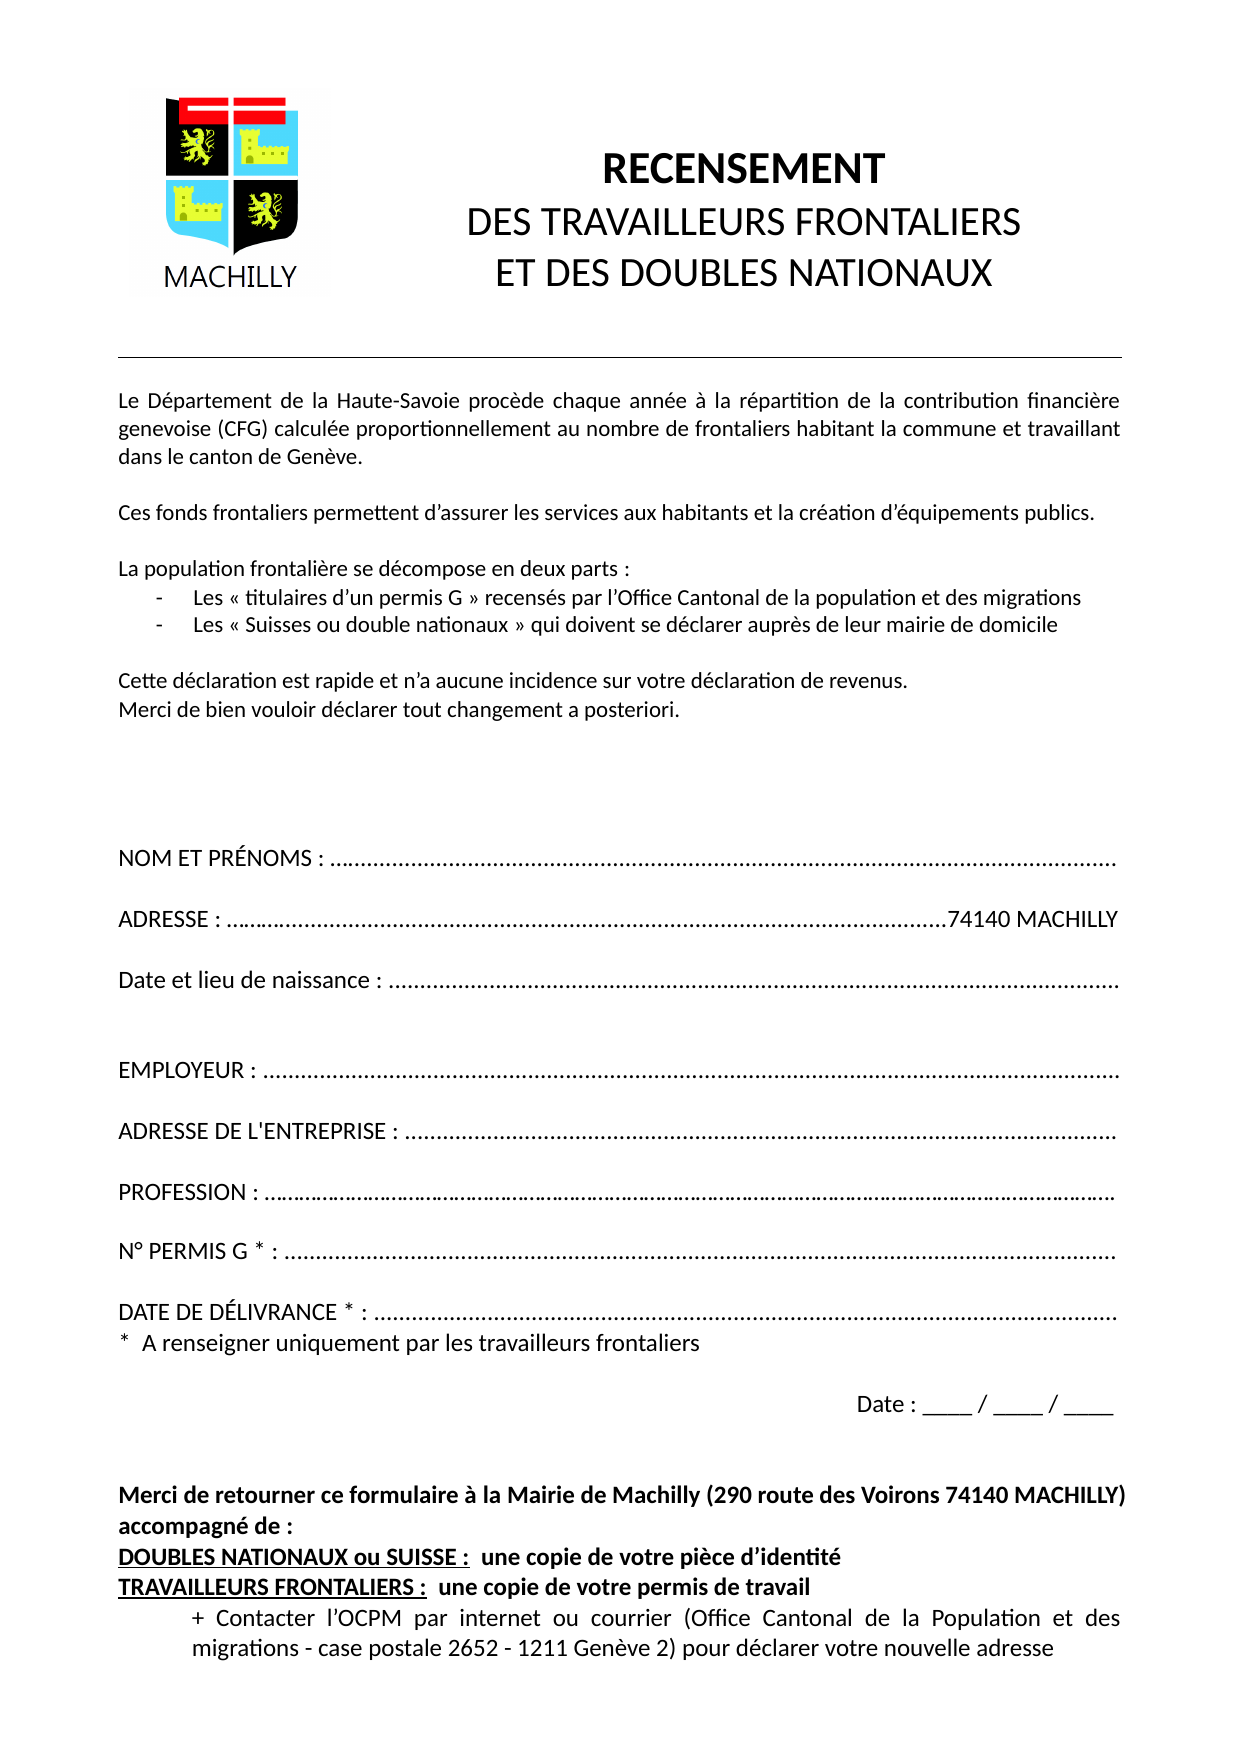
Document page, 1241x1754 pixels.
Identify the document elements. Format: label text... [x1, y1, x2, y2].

text PROFESSION : …………………………………………………………………………………………………………………………………. [118, 1176, 1122, 1207]
text Ces fonds frontaliers permettent d’assurer les services aux habitants et la création d’équipements publics. [118, 498, 1122, 527]
list Les « titulaires d’un permis G » recensés par l’Office Cantonal de la population et des migrations [156, 583, 1122, 611]
table_header RECENSEMENT DES TRAVAILLEURS FRONTALIERS ET DES DOUBLES NATIONAUX [351, 89, 1137, 326]
text EMPLOYEUR : ........................................................................................................................................ [118, 1054, 1122, 1085]
text Merci de bien vouloir déclarer tout changement a posteriori. [118, 695, 1122, 723]
text + Contacter l’OCPM par internet ou courrier (Office Cantonal de la Population et des migrations - case postale 2652 - 1211 Genève 2) pour déclarer votre nouvelle adresse [192, 1602, 1122, 1663]
text NOM ET PRÉNOMS : ….......................................................................................................................... [118, 842, 1122, 873]
table_header [118, 89, 351, 326]
text Date : ____ / ____ / ____ [118, 1388, 1122, 1419]
text La population frontalière se décompose en deux parts : [118, 554, 1122, 583]
text Date et lieu de naissance : .................................................................................................................... [118, 964, 1122, 995]
text accompagné de : [118, 1510, 1122, 1541]
text ADRESSE DE L'ENTREPRISE : ................................................................................................................. [118, 1115, 1122, 1146]
text N° PERMIS G * : .................................................................................................................................... [118, 1236, 1122, 1266]
text * A renseigner uniquement par les travailleurs frontaliers [118, 1327, 1122, 1358]
text Cette déclaration est rapide et n’a aucune incidence sur votre déclaration de revenus. [118, 667, 1122, 695]
text Le Département de la Haute-Savoie procède chaque année à la répartition de la contribution financière genevoise (CFG) calculée proportionnellement au nombre de frontaliers habitant la commune et travaillant dans le canton de Genève. [118, 386, 1122, 471]
text Merci de retourner ce formulaire à la Mairie de Machilly (290 route des Voirons 74140 MACHILLY) [118, 1480, 1137, 1510]
list Les « Suisses ou double nationaux » qui doivent se déclarer auprès de leur mairie de domicile [156, 611, 1122, 639]
text TRAVAILLEURS FRONTALIERS : une copie de votre permis de travail [118, 1571, 1122, 1602]
text DOUBLES NATIONAUX ou SUISSE : une copie de votre pièce d’identité [118, 1541, 1122, 1571]
text DATE DE DÉLIVRANCE * : ...................................................................................................................... [118, 1297, 1122, 1327]
text ADRESSE : ………..........................................................................................................74140 MACHILLY [118, 903, 1122, 934]
